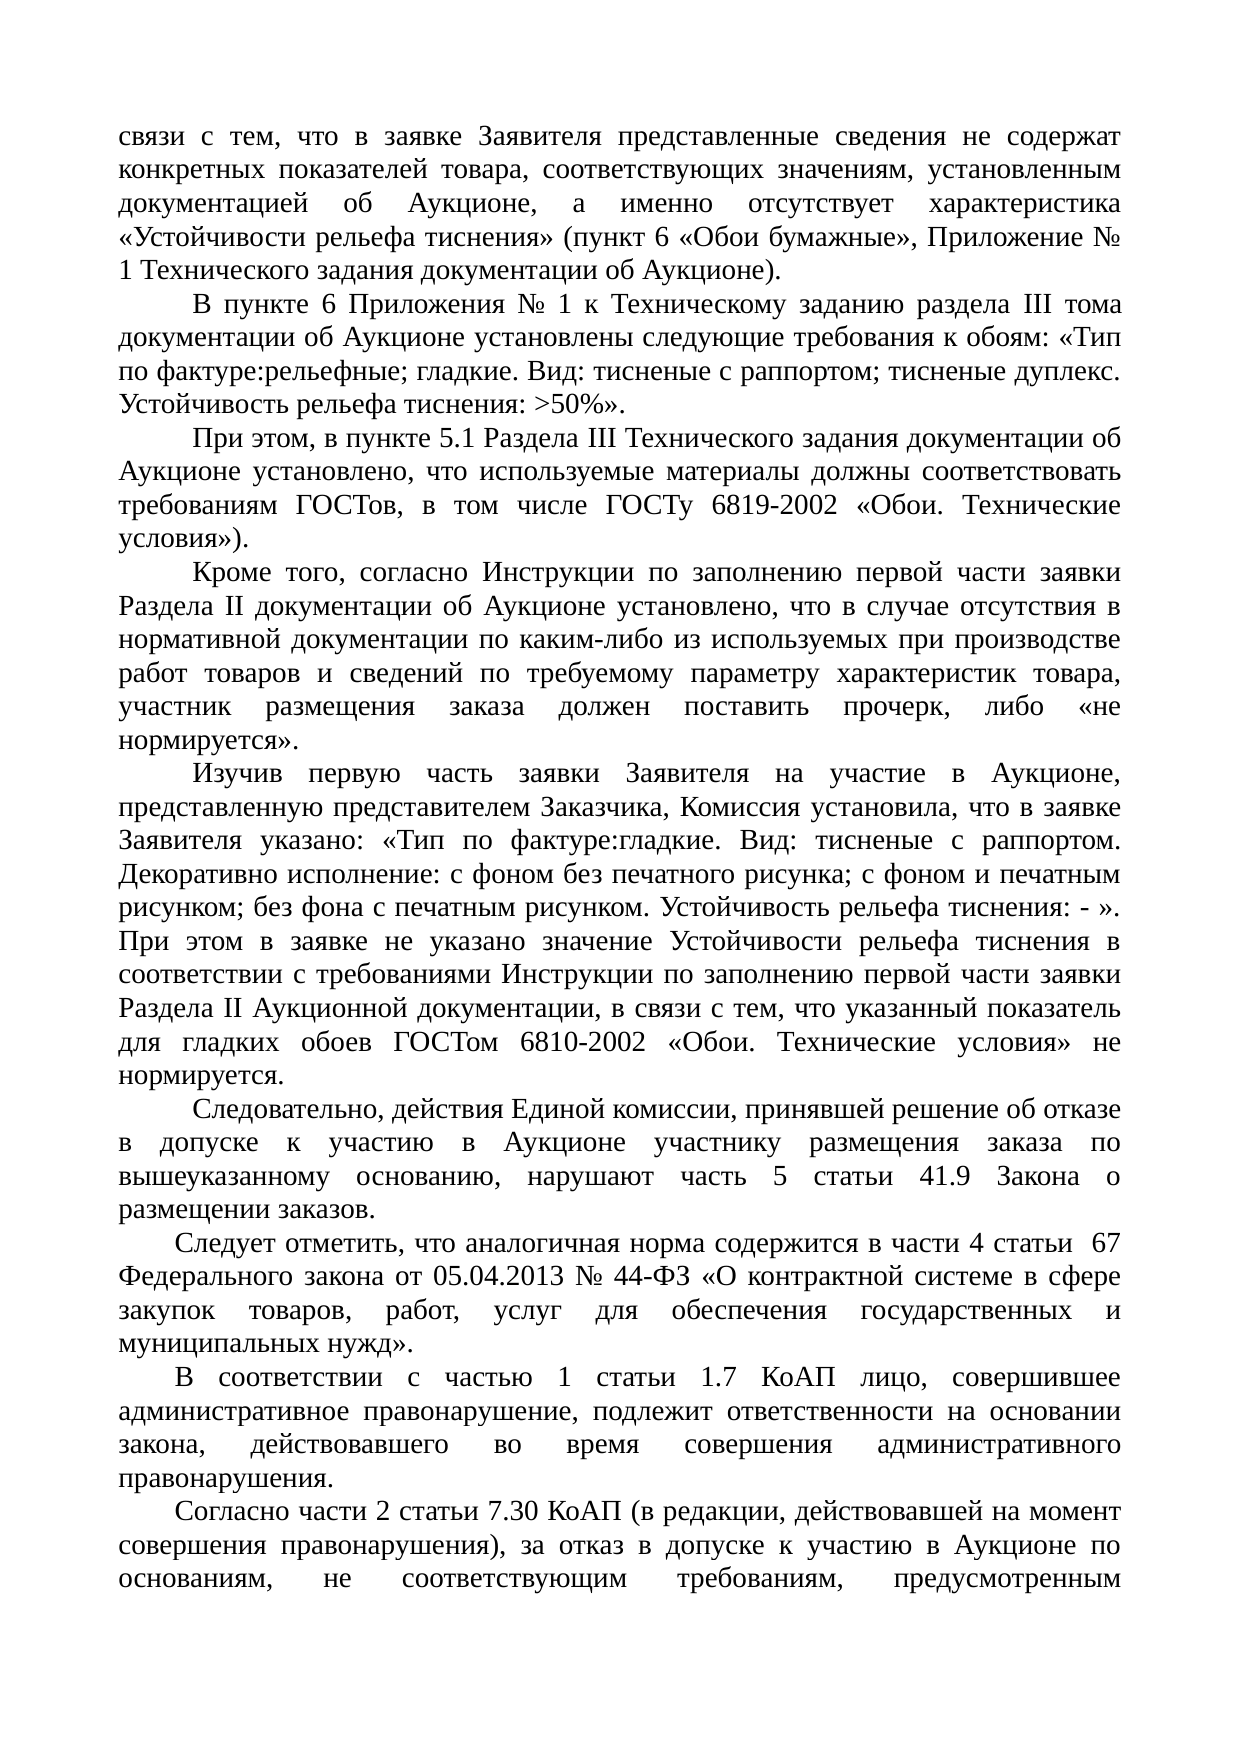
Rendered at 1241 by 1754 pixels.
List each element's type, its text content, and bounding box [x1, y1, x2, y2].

text Следовательно, действия Единой комиссии, принявшей решение об отказе в допуске к участию в Аукционе участнику размещения заказа по вышеуказанному основанию, нарушают часть 5 статьи 41.9 Закона о размещении заказов. [118, 1091, 1122, 1225]
text Кроме того, согласно Инструкции по заполнению первой части заявки Раздела II документации об Аукционе установлено, что в случае отсутствия в нормативной документации по каким-либо из используемых при производстве работ товаров и сведений по требуемому параметру характеристик товара, участник размещения заказа должен поставить прочерк, либо «не нормируется». [118, 554, 1122, 755]
text Следует отметить, что аналогичная норма содержится в части 4 статьи 67 Федерального закона от 05.04.2013 № 44-ФЗ «О контрактной системе в сфере закупок товаров, работ, услуг для обеспечения государственных и муниципальных нужд». [118, 1225, 1122, 1359]
text В соответствии с частью 1 статьи 1.7 КоАП лицо, совершившее административное правонарушение, подлежит ответственности на основании закона, действовавшего во время совершения административного правонарушения. [118, 1359, 1122, 1493]
text При этом, в пункте 5.1 Раздела III Технического задания документации об Аукционе установлено, что используемые материалы должны соответствовать требованиям ГОСТов, в том числе ГОСТу 6819-2002 «Обои. Технические условия»). [118, 420, 1122, 554]
text Изучив первую часть заявки Заявителя на участие в Аукционе, представленную представителем Заказчика, Комиссия установила, что в заявке Заявителя указано: «Тип по фактуре:гладкие. Вид: тисненые с раппортом. Декоративно исполнение: с фоном без печатного рисунка; с фоном и печатным рисунком; без фона с печатным рисунком. Устойчивость рельефа тиснения: - ». При этом в заявке не указано значение Устойчивости рельефа тиснения в соответствии с требованиями Инструкции по заполнению первой части заявки Раздела II Аукционной документации, в связи с тем, что указанный показатель для гладких обоев ГОСТом 6810-2002 «Обои. Технические условия» не нормируется. [118, 755, 1122, 1091]
text В пункте 6 Приложения № 1 к Техническому заданию раздела III тома документации об Аукционе установлены следующие требования к обоям: «Тип по фактуре:рельефные; гладкие. Вид: тисненые с раппортом; тисненые дуплекс. Устойчивость рельефа тиснения: >50%». [118, 286, 1122, 420]
text связи с тем, что в заявке Заявителя представленные сведения не содержат конкретных показателей товара, соответствующих значениям, установленным документацией об Аукционе, а именно отсутствует характеристика «Устойчивости рельефа тиснения» (пункт 6 «Обои бумажные», Приложение № 1 Технического задания документации об Аукционе). [118, 118, 1122, 286]
text Согласно части 2 статьи 7.30 КоАП (в редакции, действовавшей на момент совершения правонарушения), за отказ в допуске к участию в Аукционе по основаниям, не соответствующим требованиям, предусмотренным [118, 1493, 1122, 1594]
